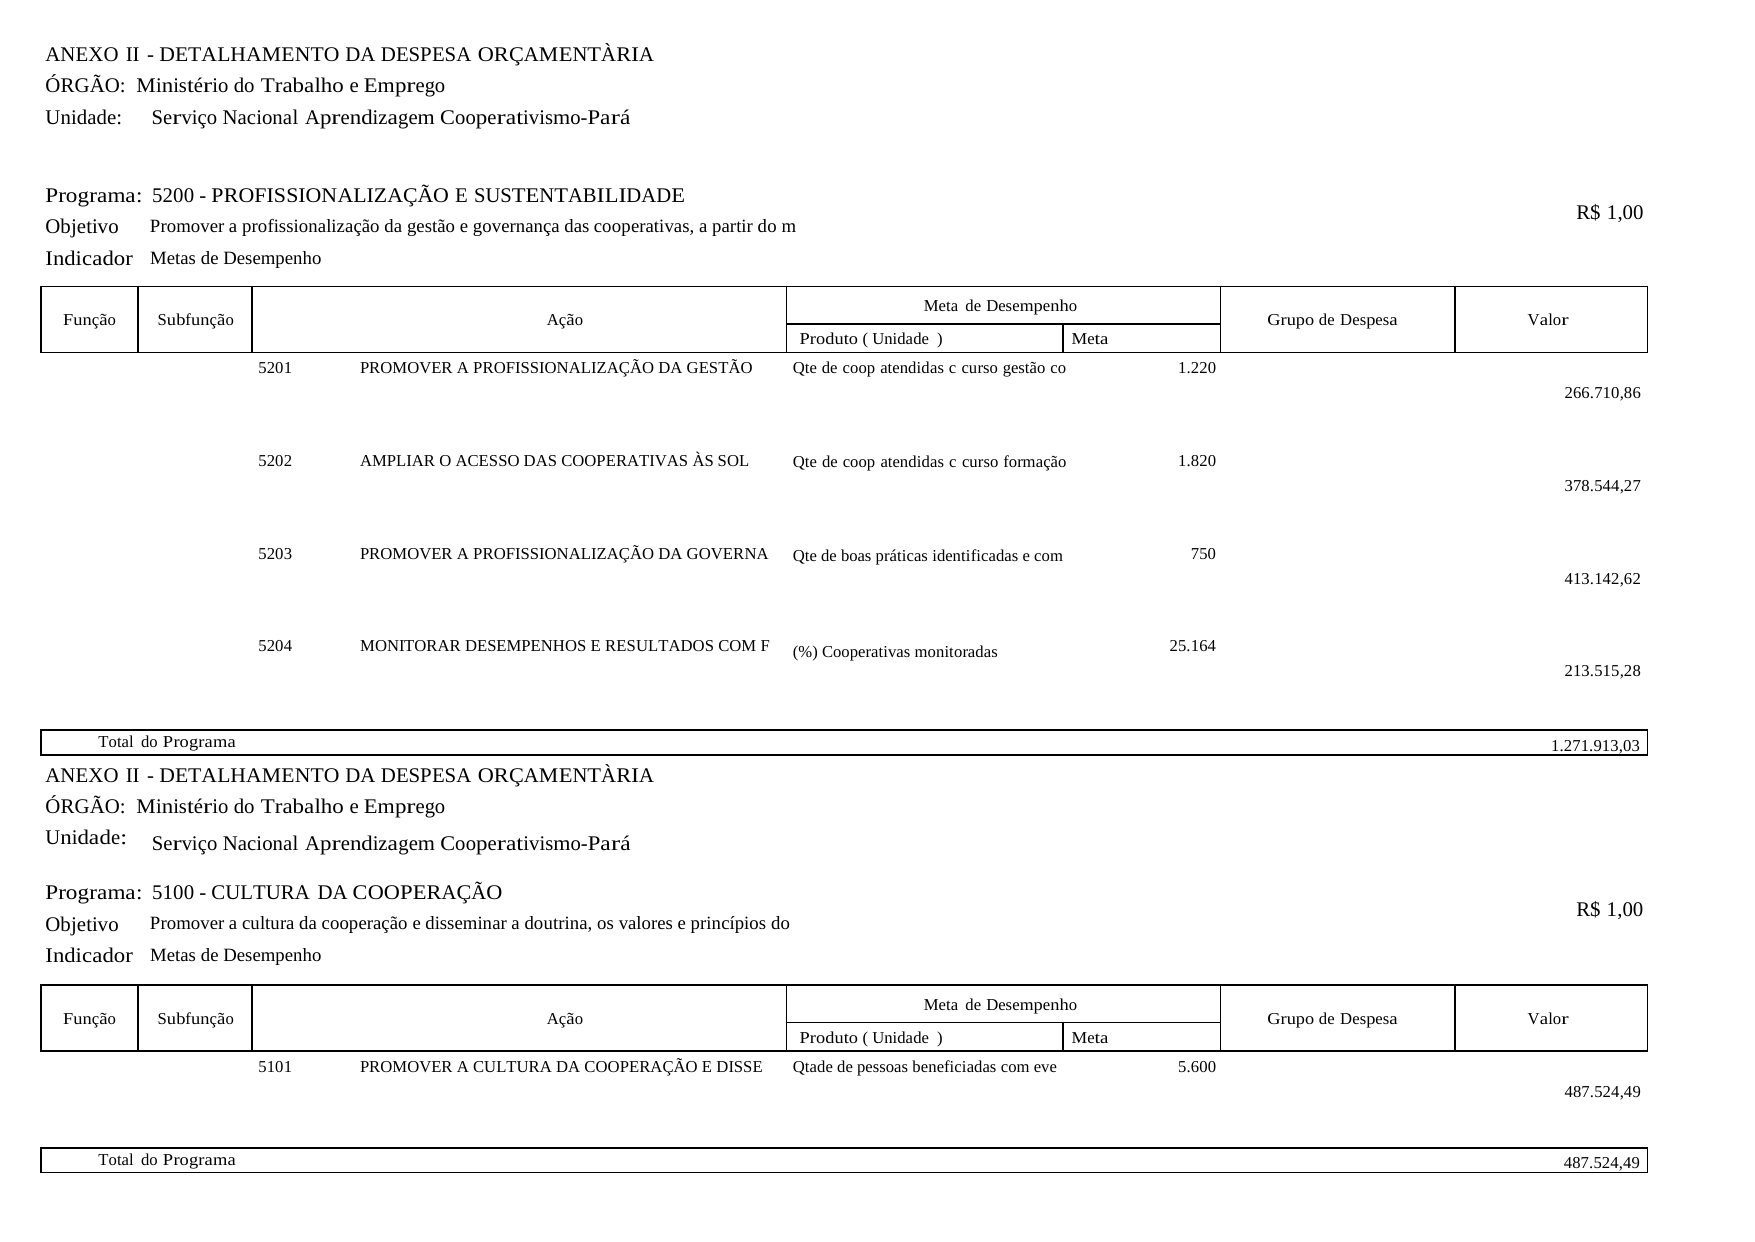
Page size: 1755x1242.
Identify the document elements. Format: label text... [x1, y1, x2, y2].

table_cell 5201 PROMOVER A PROFISSIONALIZAÇÃO DA GESTÃO 5202 AMPLIAR O ACESSO DAS COOPERATIVAS ÀS SOL 5203 PROMOVER A PROFISSIONALIZAÇÃO DA GOVERNA 5204 MONITORAR DESEMPENHOS E RESULTADOS COM F [252, 353, 786, 729]
table_cell [1221, 353, 1455, 729]
table_cell [41, 353, 138, 729]
table_cell [41, 1052, 138, 1147]
table_cell [138, 1052, 252, 1147]
table_cell [1221, 1052, 1455, 1147]
text Objetivo Promover a profissionalização da gestão e governança das cooperativas, a partir do m [45, 214, 798, 238]
text Programa: 5200 - PROFISSIONALIZAÇÃO E SUSTENTABILIDADE [45, 183, 793, 207]
table_header Ação [253, 986, 786, 1050]
text Programa: 5100 - CULTURA DA COOPERAÇÃO [45, 880, 788, 904]
table_header Grupo de Despesa [1221, 287, 1454, 351]
table_cell Produto ( Unidade ) [787, 325, 1062, 351]
table_header Função [42, 986, 137, 1050]
text Serviço Nacional Aprendizagem Cooperativismo-Pará [152, 831, 1664, 854]
table_cell Produto ( Unidade ) [787, 1023, 1062, 1050]
text ANEXO II - DETALHAMENTO DA DESPESA ORÇAMENTÀRIA ÓRGÃO: Ministério do Trabalho e Emprego [45, 757, 655, 820]
table_cell 5.600 [1063, 1052, 1221, 1147]
table_cell Meta [1064, 1023, 1220, 1050]
table_cell [138, 353, 252, 729]
table_header Ação [253, 287, 786, 351]
text R$ 1,00 [1576, 200, 1664, 224]
table_header Meta de Desempenho [787, 287, 1220, 323]
text Unidade: [45, 825, 132, 848]
table_cell Qtade de pessoas beneficiadas com eve [786, 1052, 1063, 1147]
table_cell Meta [1064, 325, 1220, 351]
text Indicador Metas de Desempenho [45, 943, 788, 967]
table_header Valor [1456, 287, 1647, 351]
table_header Meta de Desempenho [787, 986, 1220, 1022]
table_cell 487.524,49 [1455, 1052, 1647, 1147]
table_cell 1.220 1.820 750 25.164 [1063, 353, 1221, 729]
table_header Valor [1456, 986, 1647, 1050]
text R$ 1,00 [1576, 897, 1664, 921]
table_cell Total do Programa 487.524,49 [42, 1149, 1647, 1172]
table_header Subfunção [139, 986, 251, 1050]
table_cell 5101 PROMOVER A CULTURA DA COOPERAÇÃO E DISSE [252, 1052, 786, 1147]
table_header Função [42, 287, 137, 351]
text Objetivo Promover a cultura da cooperação e disseminar a doutrina, os valores e princípios do [45, 911, 794, 936]
table_cell Total do Programa 1.271.913,03 [42, 731, 1647, 754]
table_cell Qte de coop atendidas c curso gestão co Qte de coop atendidas c curso formação Qte de boas práticas identificadas e com (%) Cooperativas monitoradas [786, 353, 1063, 729]
table_header Grupo de Despesa [1221, 986, 1454, 1050]
table_cell 266.710,86 378.544,27 413.142,62 213.515,28 [1455, 353, 1647, 729]
text Indicador Metas de Desempenho [45, 246, 793, 269]
table_header Subfunção [139, 287, 251, 351]
